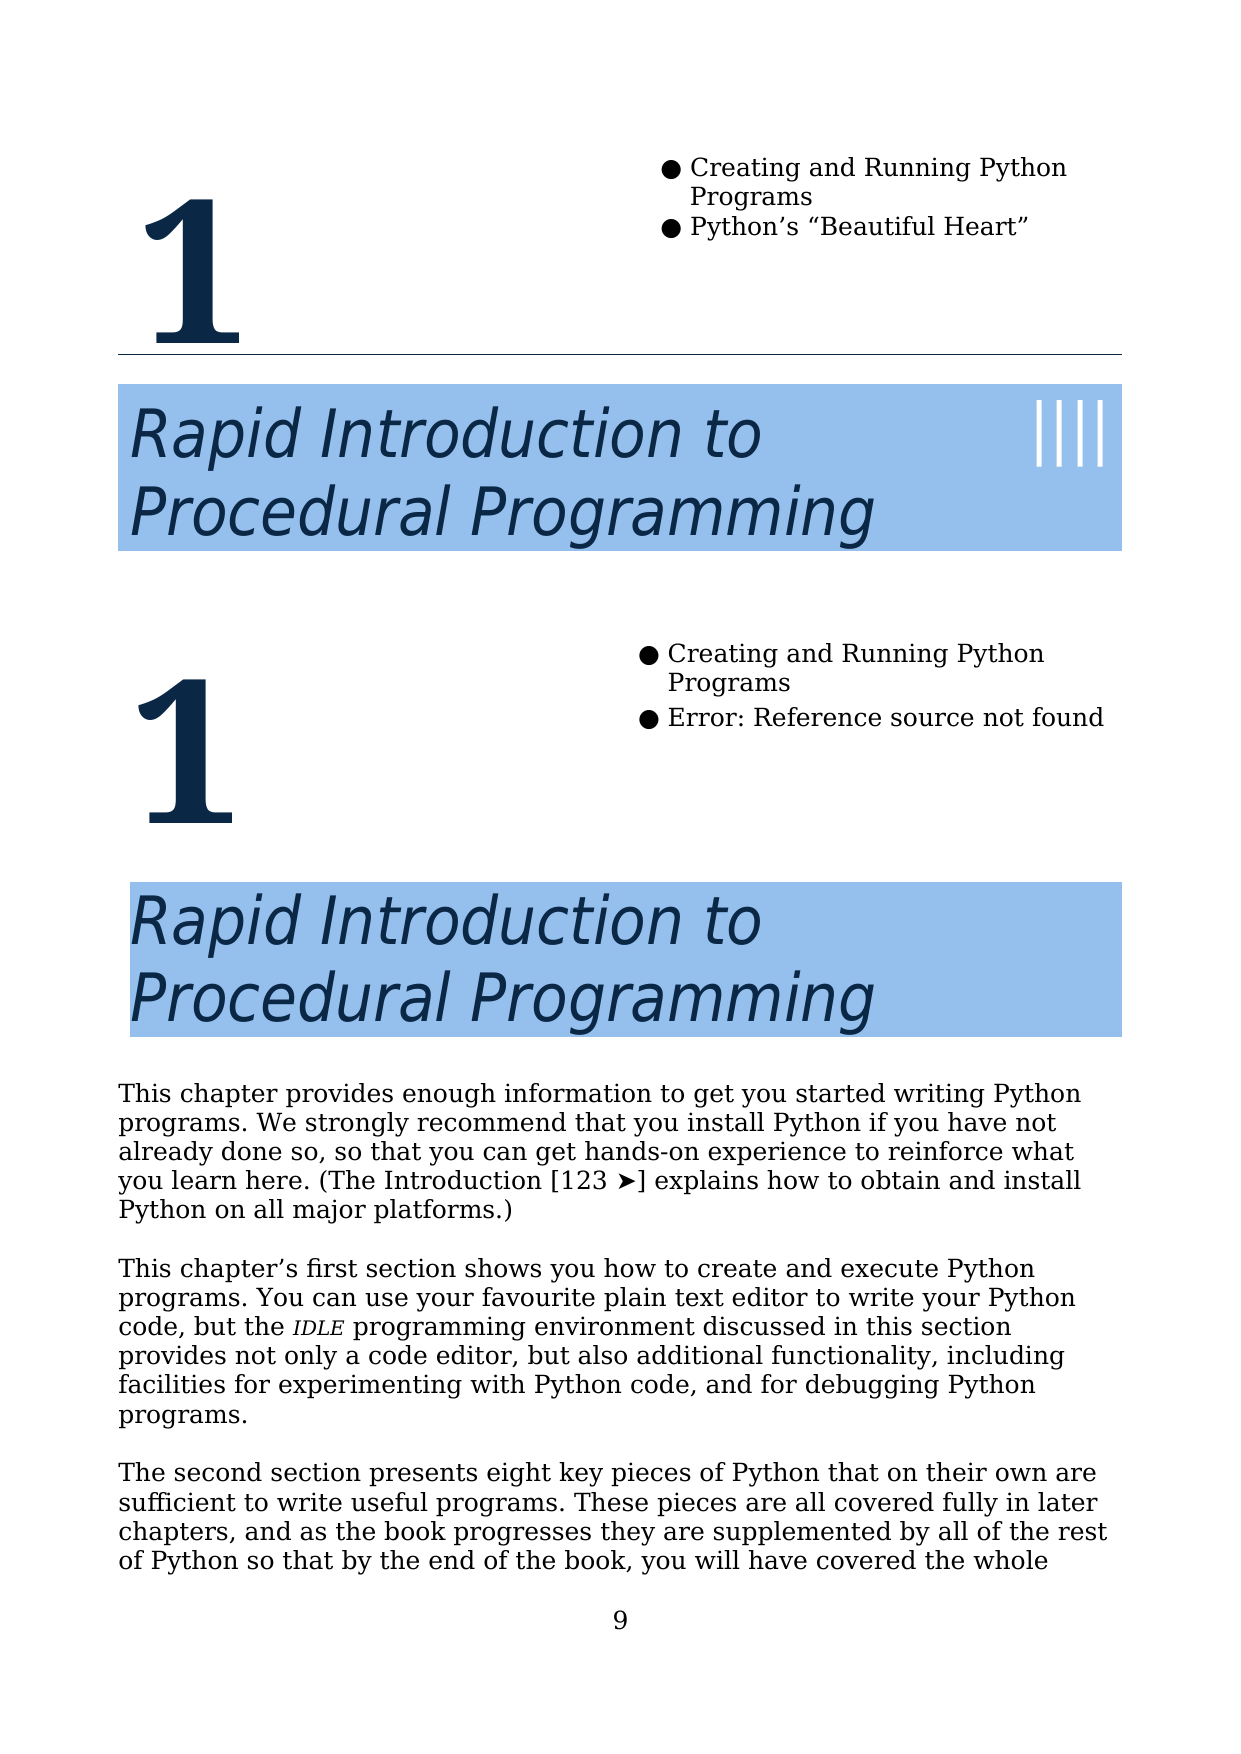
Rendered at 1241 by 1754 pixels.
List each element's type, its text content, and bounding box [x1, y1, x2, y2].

list Error: Reference source not found [638, 704, 1110, 733]
text |||| [1016, 390, 1110, 467]
list Creating and Running Python Programs [638, 639, 1110, 698]
text This chapter provides enough information to get you started writing Python programs. We strongly recommend that you install Python if you have not already done so, so that you can get hands-on experience to reinforce what you learn here. (The Introduction [123 ➤] explains how to obtain and install Python on all major platforms.) [118, 1079, 1122, 1224]
subtitle Rapid Introduction to Procedural Programming [118, 598, 1122, 1049]
text This chapter’s first section shows you how to create and execute Python programs. You can use your favourite plain text editor to write your Python code, but the idle programming environment discussed in this section provides not only a code editor, but also additional functionality, including facilities for experimenting with Python code, and for debugging Python programs. [118, 1254, 1122, 1429]
subtitle Rapid Introduction to Procedural Programming [118, 384, 1122, 551]
text The second section presents eight key pieces of Python that on their own are sufficient to write useful programs. These pieces are all covered fully in later chapters, and as the book progresses they are supplemented by all of the rest of Python so that by the end of the book, you will have covered the whole [118, 1458, 1122, 1575]
